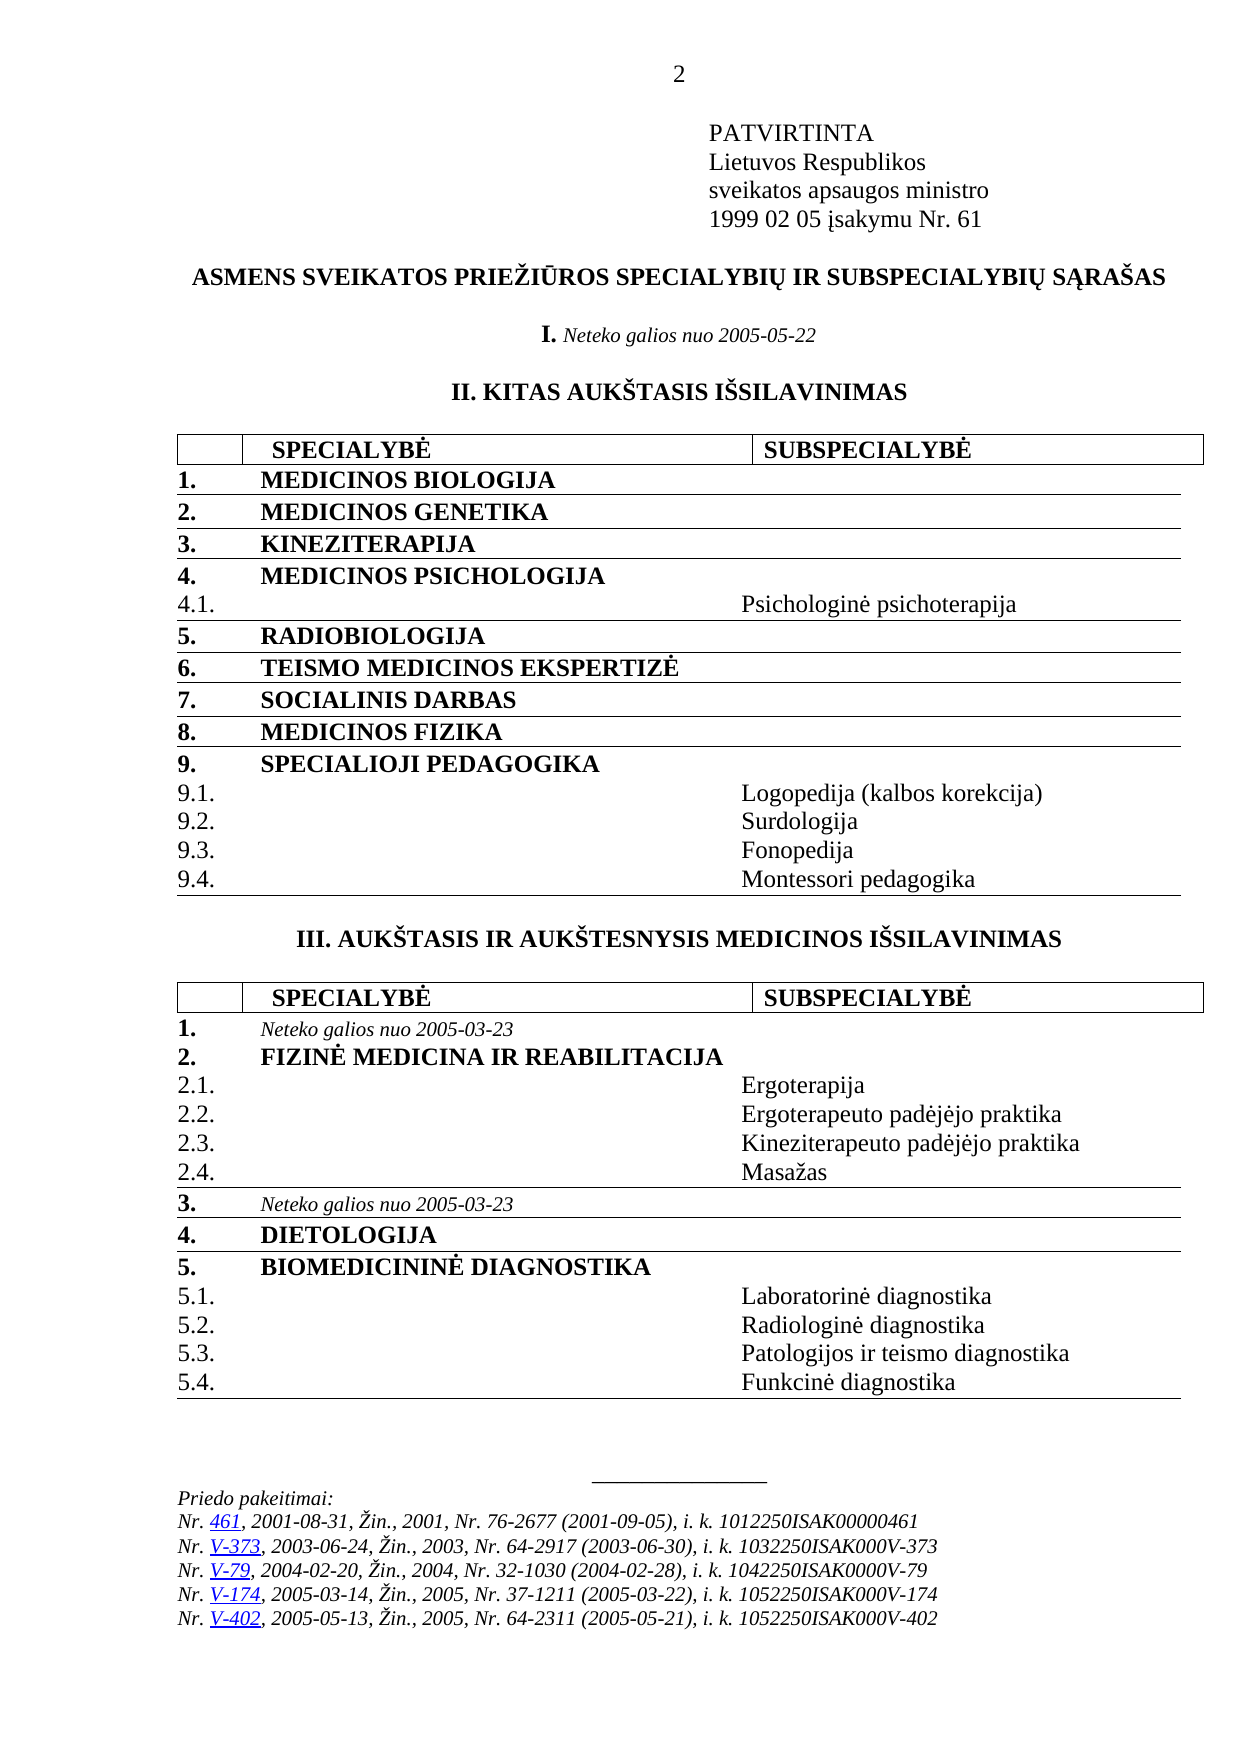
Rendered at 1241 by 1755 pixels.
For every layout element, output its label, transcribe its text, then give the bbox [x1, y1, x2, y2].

text 3. KINEZITERAPIJA [177, 529, 1181, 558]
text 2.2. Ergoterapeuto padėjėjo praktika [177, 1099, 1181, 1128]
text Nr. 461, 2001-08-31, Žin., 2001, Nr. 76-2677 (2001-09-05), i. k. 1012250ISAK00000461 [177, 1509, 1181, 1533]
text Nr. V-402, 2005-05-13, Žin., 2005, Nr. 64-2311 (2005-05-21), i. k. 1052250ISAK000V-402 [177, 1606, 1181, 1630]
text 5.3. Patologijos ir teismo diagnostika [177, 1338, 1181, 1367]
text 5.1. Laboratorinė diagnostika [177, 1281, 1181, 1310]
text 6. TEISMO MEDICINOS EKSPERTIZĖ [177, 653, 1181, 682]
text 1. Neteko galios nuo 2005-03-23 [177, 1013, 1181, 1042]
text Lietuvos Respublikos [177, 147, 1181, 176]
text Nr. V-174, 2005-03-14, Žin., 2005, Nr. 37-1211 (2005-03-22), i. k. 1052250ISAK000V-174 [177, 1582, 1181, 1606]
table_header [178, 983, 242, 1012]
text II. Kitas aukštasis išsilavinimas [177, 377, 1181, 406]
text 2.3. Kineziterapeuto padėjėjo praktika [177, 1128, 1181, 1157]
text 3. Neteko galios nuo 2005-03-23 [177, 1188, 1181, 1217]
text 2. FIZINĖ MEDICINA IR REABILITACIJA [177, 1042, 1181, 1070]
table_header SUBSPECIALYBĖ [753, 983, 1203, 1012]
text sveikatos apsaugos ministro [177, 176, 1181, 204]
text 2.1. Ergoterapija [177, 1070, 1181, 1099]
text 5. BIOMEDICININĖ DIAGNOSTIKA [177, 1252, 1181, 1281]
table_header SUBSPECIALYBĖ [753, 435, 1203, 464]
text 7. SOCIALINIS DARBAS [177, 683, 1181, 716]
table_header SPECIALYBĖ [243, 435, 752, 464]
text 2. MEDICINOS GENETIKA [177, 495, 1181, 528]
text 8. MEDICINOS FIZIKA [177, 717, 1181, 746]
text III. Aukštasis ir aukštesnysis medicinos išsilavinimas [177, 924, 1181, 953]
text 5. RADIOBIOLOGIJA [177, 621, 1181, 652]
text ASMENS SVEIKATOS PRIEŽIŪROS SPECIALYBIŲ IR SUBSPECIALYBIŲ SĄRAŠAS [177, 262, 1181, 291]
text PATVIRTINTA [709, 118, 1181, 147]
text ______________ [177, 1457, 1181, 1485]
table_header SPECIALYBĖ [243, 983, 752, 1012]
text 9.1. Logopedija (kalbos korekcija) [177, 778, 1181, 806]
text 1. MEDICINOS BIOLOGIJA [177, 465, 1181, 494]
text Nr. V-79, 2004-02-20, Žin., 2004, Nr. 32-1030 (2004-02-28), i. k. 1042250ISAK0000V-79 [177, 1558, 1181, 1582]
text 9.4. Montessori pedagogika [177, 864, 1181, 895]
text Nr. V-373, 2003-06-24, Žin., 2003, Nr. 64-2917 (2003-06-30), i. k. 1032250ISAK000V-373 [177, 1533, 1181, 1558]
text I. Neteko galios nuo 2005-05-22 [177, 319, 1181, 348]
table_header [178, 435, 242, 464]
text Priedo pakeitimai: [177, 1485, 1181, 1509]
text 4. DIETOLOGIJA [177, 1218, 1181, 1251]
text 9. SPECIALIOJI PEDAGOGIKA [177, 747, 1181, 778]
text 5.4. Funkcinė diagnostika [177, 1367, 1181, 1398]
text 4.1. Psichologinė psichoterapija [177, 586, 1181, 620]
text 5.2. Radiologinė diagnostika [177, 1310, 1181, 1338]
text 9.2. Surdologija [177, 806, 1181, 835]
text 9.3. Fonopedija [177, 835, 1181, 864]
text 2.4. Masažas [177, 1157, 1181, 1187]
text 1999 02 05 įsakymu Nr. 61 [177, 204, 1181, 233]
text 4. MEDICINOS PSICHOLOGIJA [177, 559, 1181, 586]
